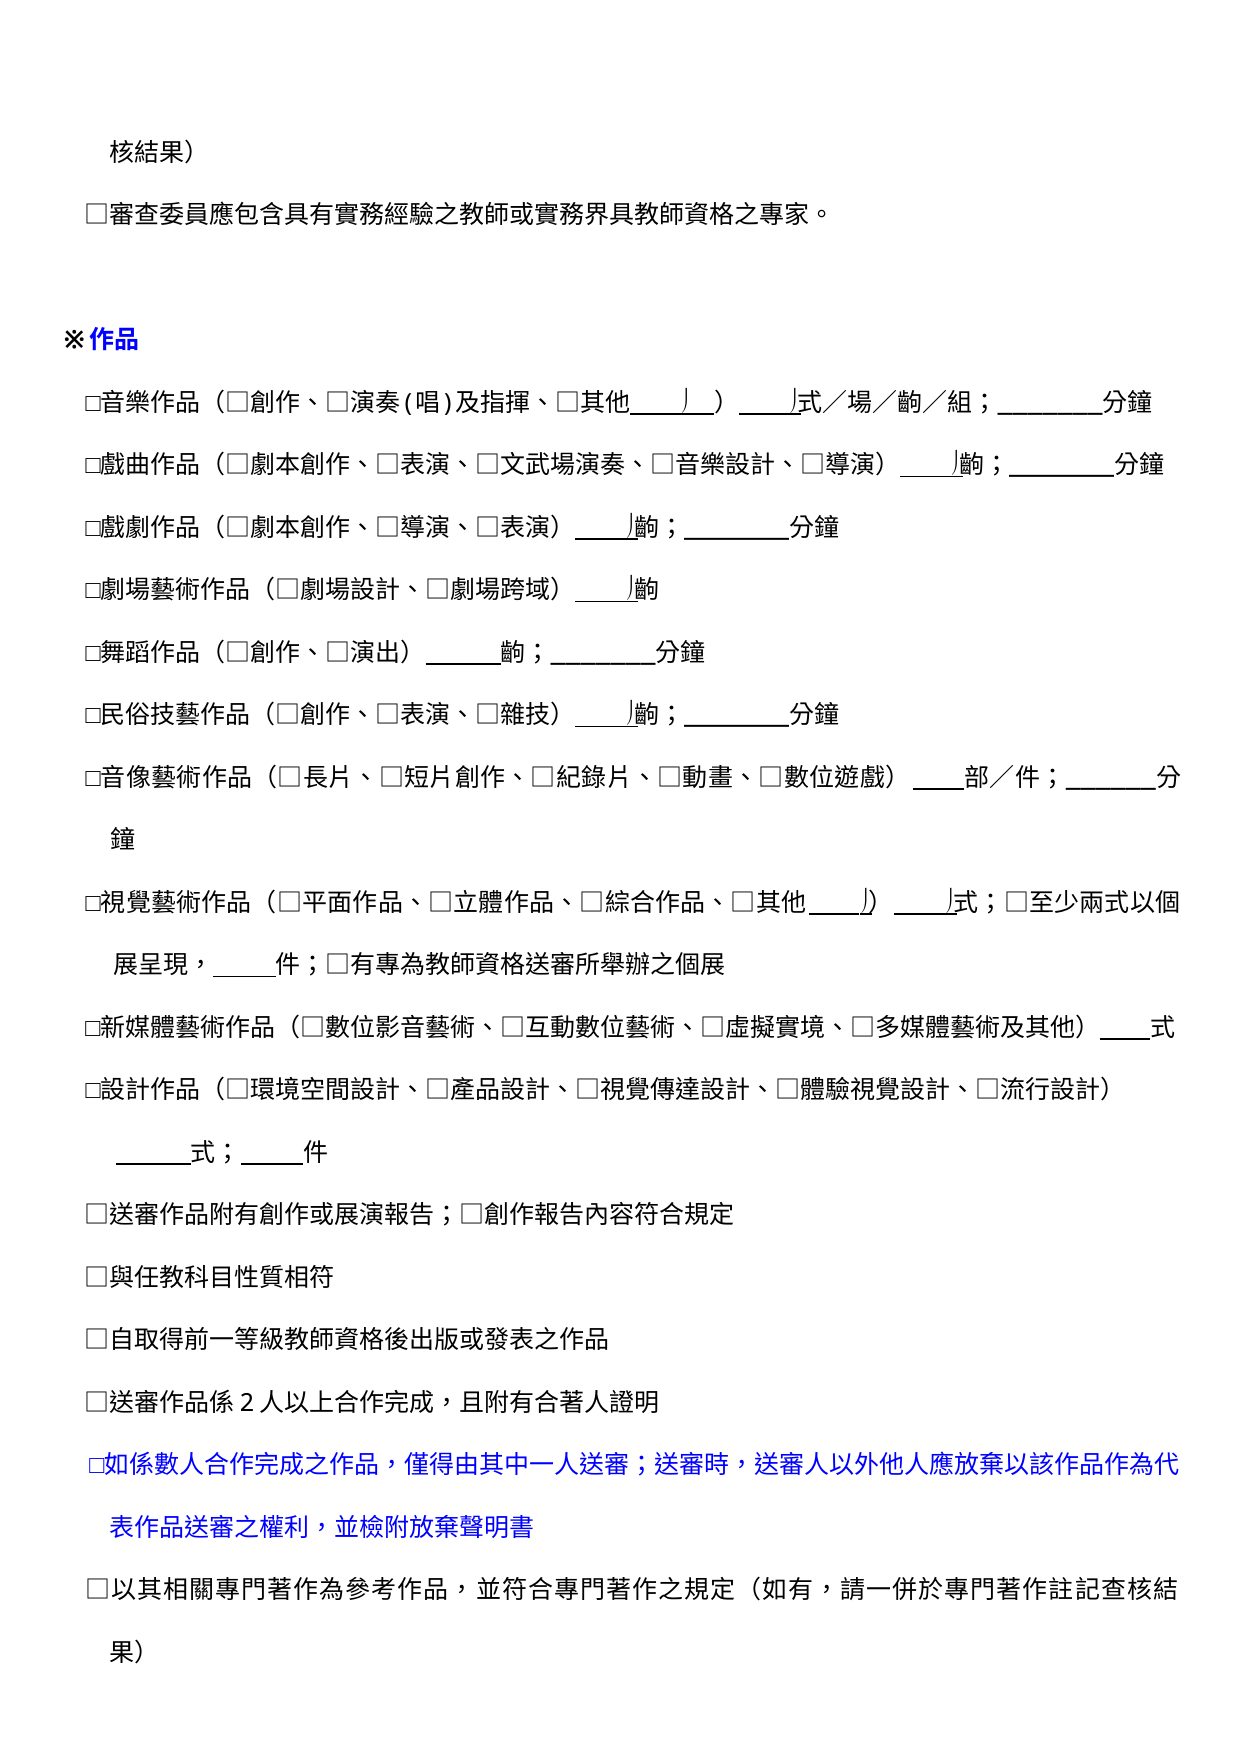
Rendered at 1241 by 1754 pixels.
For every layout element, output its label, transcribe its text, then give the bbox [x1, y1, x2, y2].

text □自取得前一等級教師資格後出版或發表之作品 [59, 1296, 1181, 1358]
text □音像藝術作品（□長片、□短片創作、□紀錄片、□動畫、□數位遊戲） 部／件；______分鐘 [85, 733, 1181, 858]
text □與任教科目性質相符 [59, 1233, 1181, 1296]
text □送審作品係2人以上合作完成，且附有合著人證明 [59, 1358, 1181, 1421]
text 式； 件 [59, 1108, 1181, 1171]
text ※作品 [59, 296, 1181, 358]
text 核結果） [59, 108, 1181, 171]
text □審查委員應包含具有實務經驗之教師或實務界具教師資格之專家。 [59, 171, 1181, 233]
text □劇場藝術作品（□劇場設計、□劇場跨域） 齣 [59, 546, 1181, 608]
text □舞蹈作品（□創作、□演出） 齣；_______分鐘 [59, 608, 1181, 671]
text □以其相關專門著作為參考作品，並符合專門著作之規定（如有，請一併於專門著作註記查核結果） [59, 1546, 1181, 1671]
text □戲劇作品（□劇本創作、□導演、□表演） 齣；_______分鐘 [59, 483, 1181, 546]
text □新媒體藝術作品（□數位影音藝術、□互動數位藝術、□虛擬實境、□多媒體藝術及其他） 式 [85, 983, 1181, 1046]
text □視覺藝術作品（□平面作品、□立體作品、□綜合作品、□其他 ） 式；□至少兩式以個展呈現， 件；□有專為教師資格送審所舉辦之個展 [85, 858, 1181, 983]
text □如係數人合作完成之作品，僅得由其中一人送審；送審時，送審人以外他人應放棄以該作品作為代表作品送審之權利，並檢附放棄聲明書 [59, 1421, 1181, 1546]
text □戲曲作品（□劇本創作、□表演、□文武場演奏、□音樂設計、□導演） 齣；_______分鐘 [59, 421, 1181, 483]
text □送審作品附有創作或展演報告；□創作報告內容符合規定 [59, 1171, 1181, 1233]
text □設計作品（□環境空間設計、□產品設計、□視覺傳達設計、□體驗視覺設計、□流行設計） [59, 1046, 1181, 1108]
text □音樂作品（□創作、□演奏(唱)及指揮、□其他  ） 式／場／齣／組；_______分鐘 [59, 358, 1181, 421]
text □民俗技藝作品（□創作、□表演、□雜技） 齣；_______分鐘 [59, 671, 1181, 733]
